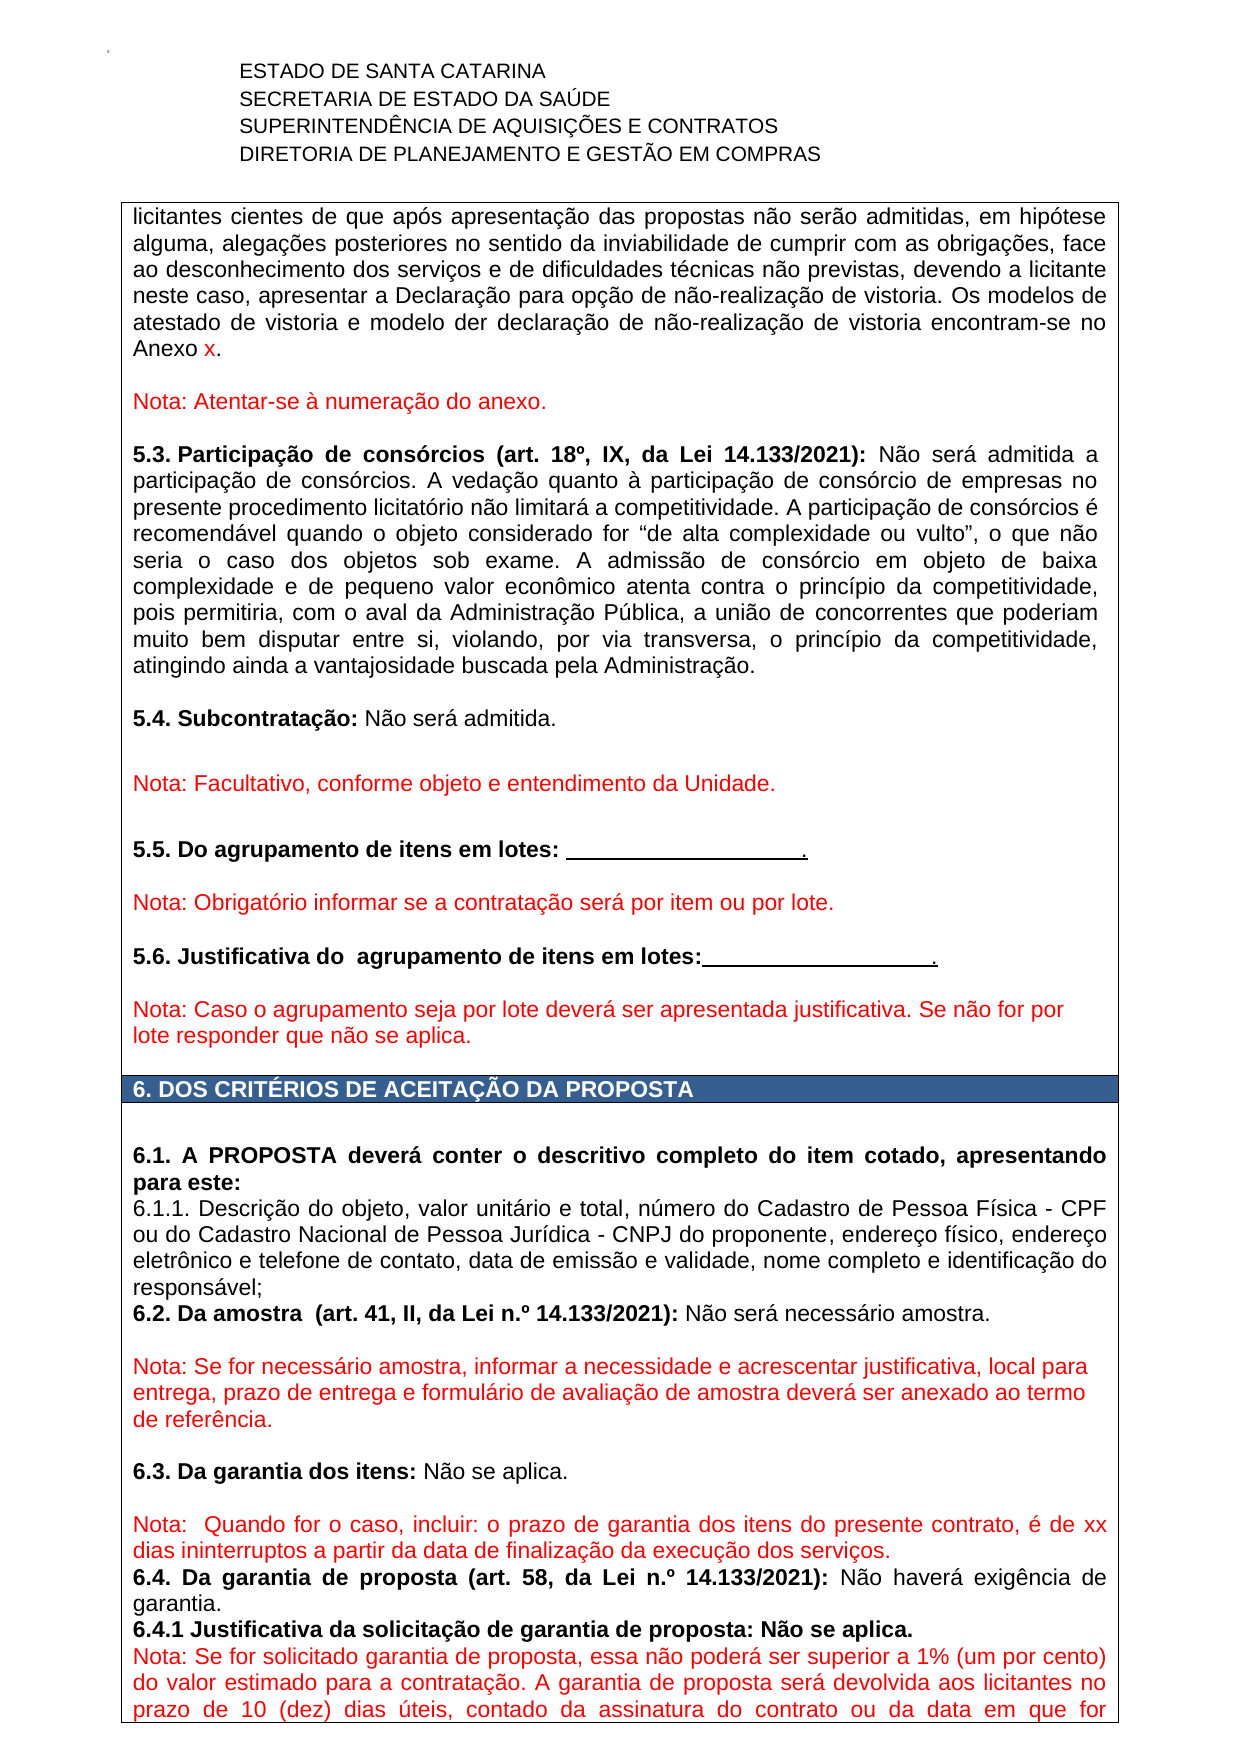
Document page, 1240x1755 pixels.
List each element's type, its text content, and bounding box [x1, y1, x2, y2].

table_cell 6.1. A PROPOSTA deverá conter o descritivo completo do item cotado, apresentando para este: 6.1.1. Descrição do objeto, valor unitário e total, número do Cadastro de Pessoa Física - CPF ou do Cadastro Nacional de Pessoa Jurídica - CNPJ do proponente, endereço físico, endereço eletrônico e telefone de contato, data de emissão e validade, nome completo e identificação do responsável; 6.2. Da amostra (art. 41, II, da Lei n.º 14.133/2021): Não será necessário amostra. Nota: Se for necessário amostra, informar a necessidade e acrescentar justificativa, local para entrega, prazo de entrega e formulário de avaliação de amostra deverá ser anexado ao termo de referência. 6.3. Da garantia dos itens: Não se aplica. Nota: Quando for o caso, incluir: o prazo de garantia dos itens do presente contrato, é de xx dias ininterruptos a partir da data de finalização da execução dos serviços. 6.4. Da garantia de proposta (art. 58, da Lei n.º 14.133/2021): Não haverá exigência de garantia. 6.4.1 Justificativa da solicitação de garantia de proposta: Não se aplica. Nota: Se for solicitado garantia de proposta, essa não poderá ser superior a 1% (um por cento) do valor estimado para a contratação. A garantia de proposta será devolvida aos licitantes no prazo de 10 (dez) dias úteis, contado da assinatura do contrato ou da data em que for [122, 1103, 1118, 1722]
table_cell licitantes cientes de que após apresentação das propostas não serão admitidas, em hipótese alguma, alegações posteriores no sentido da inviabilidade de cumprir com as obrigações, face ao desconhecimento dos serviços e de dificuldades técnicas não previstas, devendo a licitante neste caso, apresentar a Declaração para opção de não-realização de vistoria. Os modelos de atestado de vistoria e modelo der declaração de não-realização de vistoria encontram-se no Anexo x. Nota: Atentar-se à numeração do anexo. Participação de consórcios (art. 18º, IX, da Lei 14.133/2021): Não será admitida a participação de consórcios. A vedação quanto à participação de consórcio de empresas no presente procedimento licitatório não limitará a competitividade. A participação de consórcios é recomendável quando o objeto considerado for “de alta complexidade ou vulto”, o que não seria o caso dos objetos sob exame. A admissão de consórcio em objeto de baixa complexidade e de pequeno valor econômico atenta contra o princípio da competitividade, pois permitiria, com o aval da Administração Pública, a união de concorrentes que poderiam muito bem disputar entre si, violando, por via transversa, o princípio da competitividade, atingindo ainda a vantajosidade buscada pela Administração. Subcontratação: Não será admitida. Nota: Facultativo, conforme objeto e entendimento da Unidade. Do agrupamento de itens em lotes: . Nota: Obrigatório informar se a contratação será por item ou por lote. 5.6. Justificativa do agrupamento de itens em lotes: . Nota: Caso o agrupamento seja por lote deverá ser apresentada justificativa. Se não for por lote responder que não se aplica. [122, 203, 1118, 1075]
table_cell 6. DOS CRITÉRIOS DE ACEITAÇÃO DA PROPOSTA [122, 1076, 1118, 1102]
